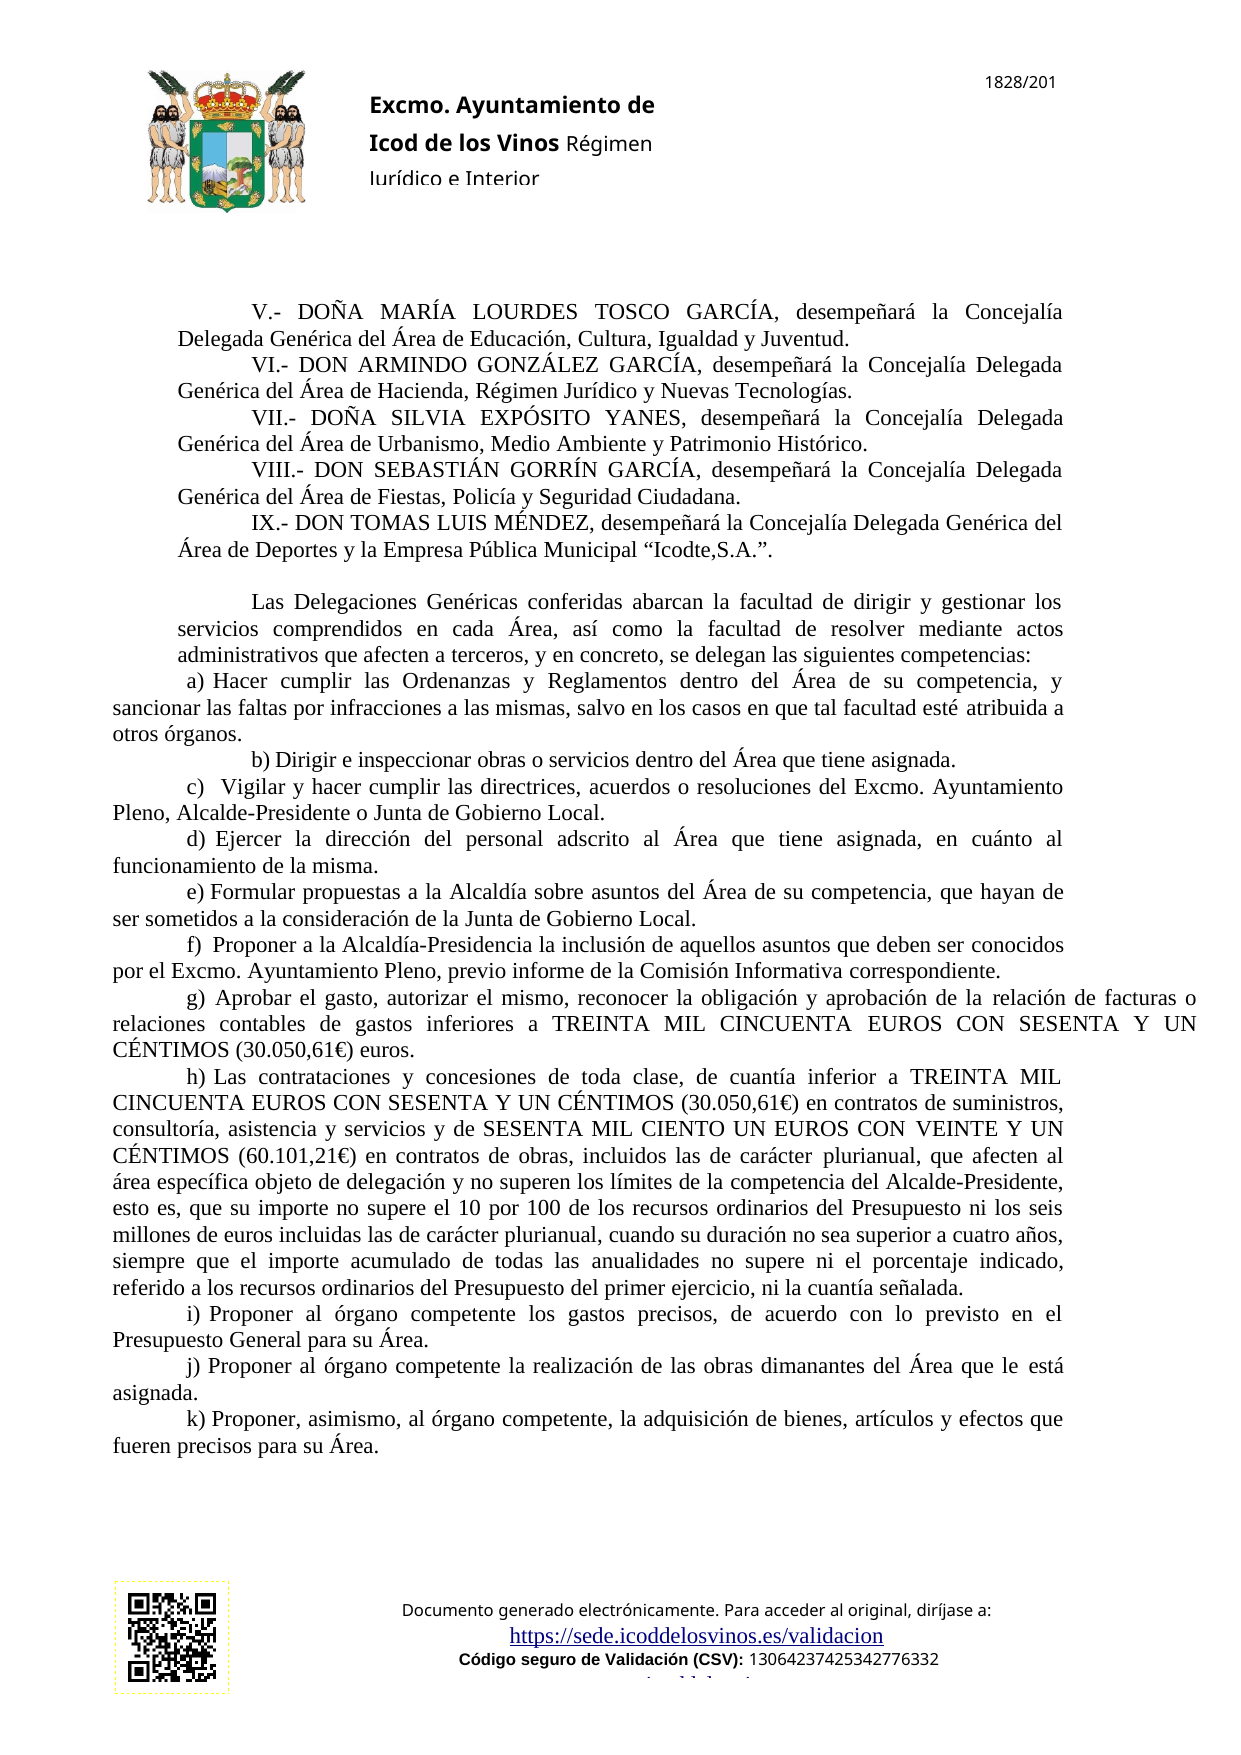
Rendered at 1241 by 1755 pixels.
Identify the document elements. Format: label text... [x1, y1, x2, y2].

list Dirigir e inspeccionar obras o servicios dentro del Área que tiene asignada. [251, 746, 1197, 773]
list Proponer, asimismo, al órgano competente, la adquisición de bienes, artículos y efectos que fueren precisos para su Área. [112, 1405, 1064, 1458]
picture [128, 1593, 216, 1682]
text VII.- DOÑA SILVIA EXPÓSITO YANES, desempeñará la Concejalía Delegada Genérica del Área de Urbanismo, Medio Ambiente y Patrimonio Histórico. [177, 404, 1064, 457]
list Hacer cumplir las Ordenanzas y Reglamentos dentro del Área de su competencia, y sancionar las faltas por infracciones a las mismas, salvo en los casos en que tal facultad esté atribuida a otros órganos. [112, 667, 1064, 746]
list Aprobar el gasto, autorizar el mismo, reconocer la obligación y aprobación de la relación de facturas o relaciones contables de gastos inferiores a TREINTA MIL CINCUENTA EUROS CON SESENTA Y UN CÉNTIMOS (30.050,61€) euros. [112, 984, 1197, 1063]
text Las Delegaciones Genéricas conferidas abarcan la facultad de dirigir y gestionar los servicios comprendidos en cada Área, así como la facultad de resolver mediante actos administrativos que afecten a terceros, y en concreto, se delegan las siguientes competencias: [177, 588, 1064, 667]
list Las contrataciones y concesiones de toda clase, de cuantía inferior a TREINTA MIL CINCUENTA EUROS CON SESENTA Y UN CÉNTIMOS (30.050,61€) en contratos de suministros, consultoría, asistencia y servicios y de SESENTA MIL CIENTO UN EUROS CON VEINTE Y UN CÉNTIMOS (60.101,21€) en contratos de obras, incluidos las de carácter plurianual, que afecten al área específica objeto de delegación y no superen los límites de la competencia del Alcalde-Presidente, esto es, que su importe no supere el 10 por 100 de los recursos ordinarios del Presupuesto ni los seis millones de euros incluidas las de carácter plurianual, cuando su duración no sea superior a cuatro años, siempre que el importe acumulado de todas las anualidades no supere ni el porcentaje indicado, referido a los recursos ordinarios del Presupuesto del primer ejercicio, ni la cuantía señalada. [112, 1063, 1064, 1300]
list Proponer al órgano competente los gastos precisos, de acuerdo con lo previsto en el Presupuesto General para su Área. [112, 1300, 1064, 1353]
list Ejercer la dirección del personal adscrito al Área que tiene asignada, en cuánto al funcionamiento de la misma. [112, 826, 1064, 878]
picture [147, 70, 306, 213]
list Proponer al órgano competente la realización de las obras dimanantes del Área que le está asignada. [112, 1353, 1064, 1405]
text VI.- DON ARMINDO GONZÁLEZ GARCÍA, desempeñará la Concejalía Delegada Genérica del Área de Hacienda, Régimen Jurídico y Nuevas Tecnologías. [177, 351, 1064, 404]
list Proponer a la Alcaldía-Presidencia la inclusión de aquellos asuntos que deben ser conocidos por el Excmo. Ayuntamiento Pleno, previo informe de la Comisión Informativa correspondiente. [112, 931, 1064, 984]
text VIII.- DON SEBASTIÁN GORRÍN GARCÍA, desempeñará la Concejalía Delegada Genérica del Área de Fiestas, Policía y Seguridad Ciudadana. [177, 457, 1064, 509]
list Formular propuestas a la Alcaldía sobre asuntos del Área de su competencia, que hayan de ser sometidos a la consideración de la Junta de Gobierno Local. [112, 878, 1064, 931]
text V.- DOÑA MARÍA LOURDES TOSCO GARCÍA, desempeñará la Concejalía Delegada Genérica del Área de Educación, Cultura, Igualdad y Juventud. [177, 298, 1063, 351]
text IX.- DON TOMAS LUIS MÉNDEZ, desempeñará la Concejalía Delegada Genérica del Área de Deportes y la Empresa Pública Municipal “Icodte,S.A.”. [177, 509, 1064, 562]
list Vigilar y hacer cumplir las directrices, acuerdos o resoluciones del Excmo. Ayuntamiento Pleno, Alcalde-Presidente o Junta de Gobierno Local. [112, 773, 1064, 826]
